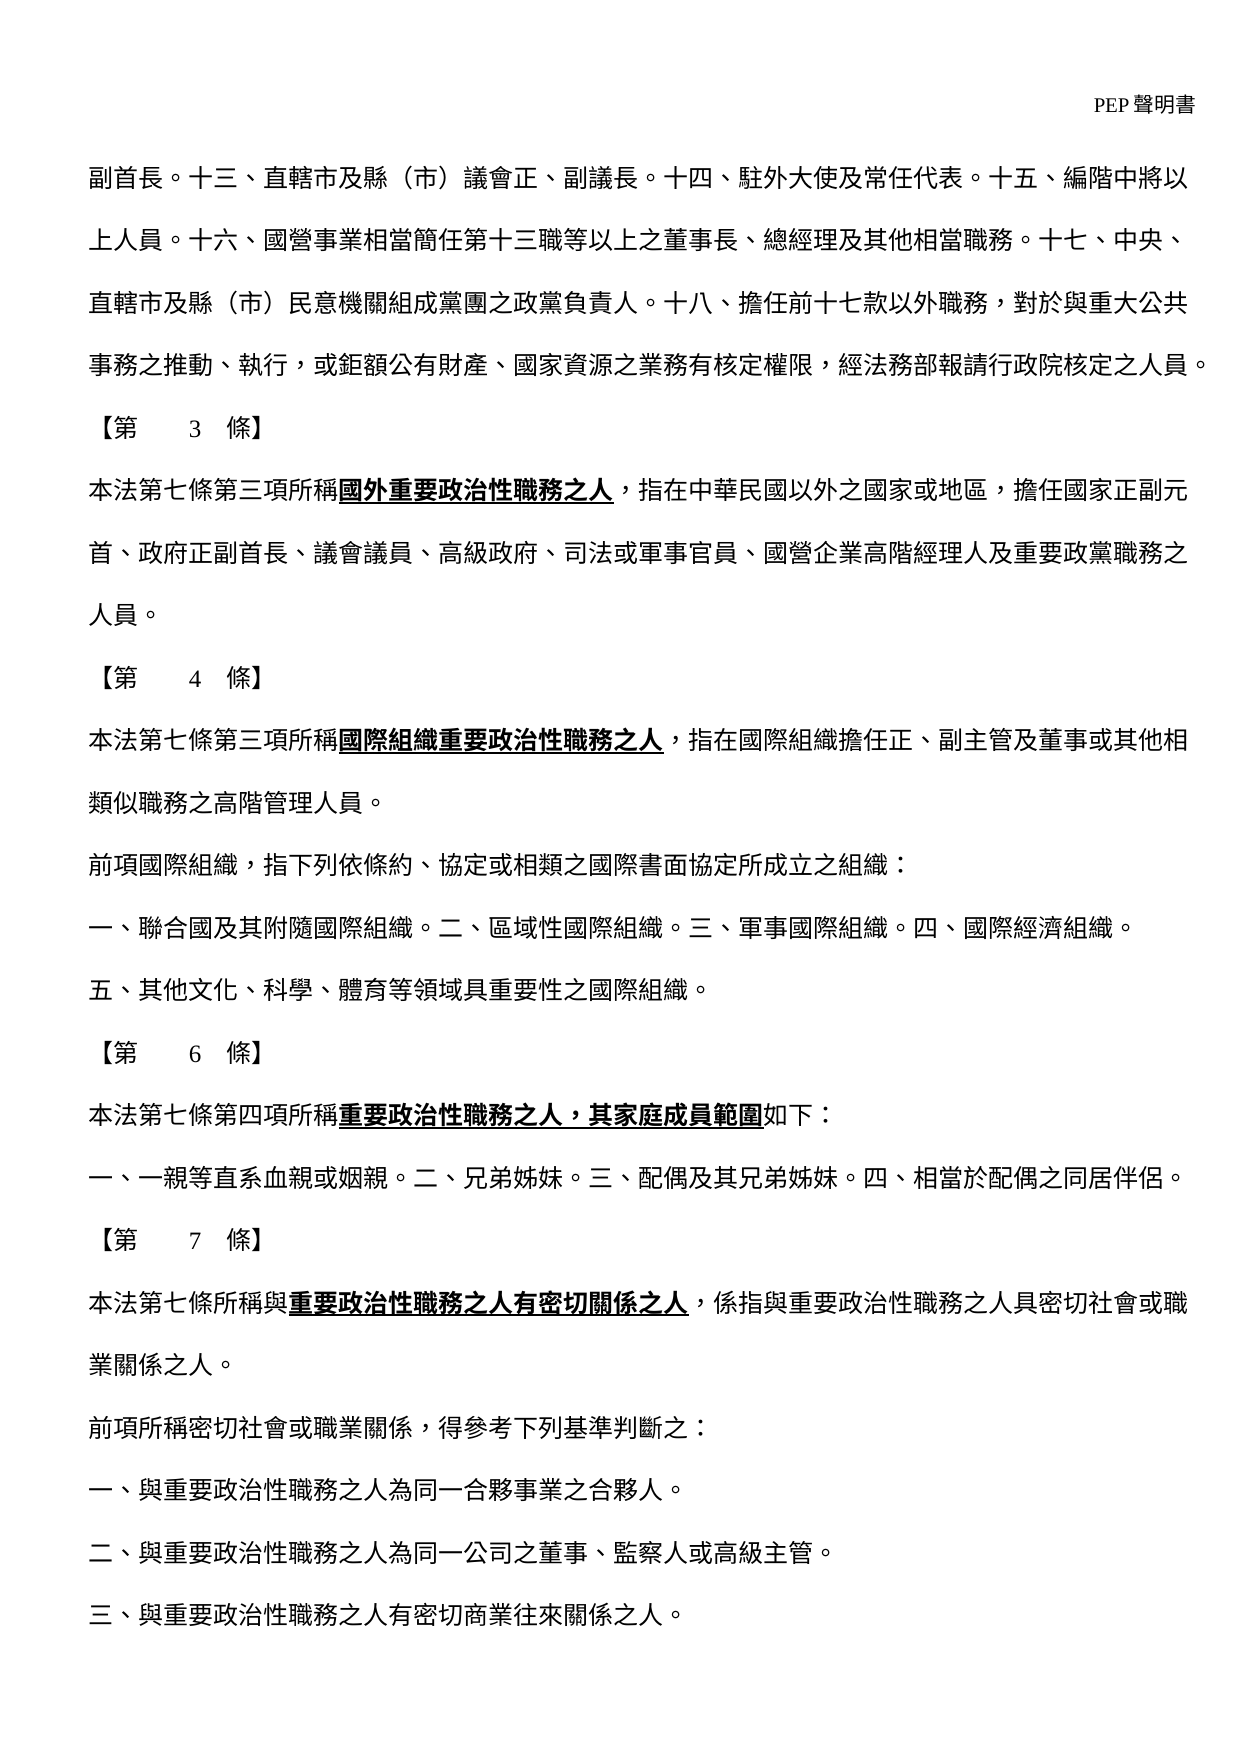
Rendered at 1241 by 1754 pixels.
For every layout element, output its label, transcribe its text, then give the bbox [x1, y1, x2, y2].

text 本法第七條所稱與重要政治性職務之人有密切關係之人，係指與重要政治性職務之人具密切社會或職業關係之人。 [89, 1260, 1196, 1385]
text 本法第七條第三項所稱國際組織重要政治性職務之人，指在國際組織擔任正、副主管及董事或其他相類似職務之高階管理人員。 [89, 697, 1196, 822]
text 【第 3 條】 [89, 385, 1196, 447]
text 【第 4 條】 [89, 635, 1196, 697]
text 一、聯合國及其附隨國際組織。二、區域性國際組織。三、軍事國際組織。四、國際經濟組織。 [89, 885, 1196, 947]
text 【第 7 條】 [89, 1197, 1196, 1260]
text 三、與重要政治性職務之人有密切商業往來關係之人。 [89, 1572, 1196, 1635]
text 本法第七條第三項所稱國外重要政治性職務之人，指在中華民國以外之國家或地區，擔任國家正副元首、政府正副首長、議會議員、高級政府、司法或軍事官員、國營企業高階經理人及重要政黨職務之人員。 [89, 447, 1196, 635]
text 五、其他文化、科學、體育等領域具重要性之國際組織。 [89, 947, 1196, 1010]
text 一、一親等直系血親或姻親。二、兄弟姊妹。三、配偶及其兄弟姊妹。四、相當於配偶之同居伴侶。 [89, 1135, 1196, 1197]
text 一、總統、副總統。二、總統府秘書長、副秘書長。三、國家安全會議秘書長、副秘書長。四、中央研究院院長、副院長。五、國家安全局局長、副局長。六、五院院長、副院長。七、五院秘書長、副秘書長。八、立法委員、考試委員及監察委員。九、司法院以外之中央二級機關首長、政務副首長、中央二級獨立機關委員及行政院政務委員。十、司法院大法官。十一、最高法院院長、最高行政法院院長、公務員懲戒委員會委員長及最高法院檢察署檢察總長。十二、直轄市、縣（市）政府之首長、副首長。十三、直轄市及縣（市）議會正、副議長。十四、駐外大使及常任代表。十五、編階中將以上人員。十六、國營事業相當簡任第十三職等以上之董事長、總經理及其他相當職務。十七、中央、直轄市及縣（市）民意機關組成黨團之政黨負責人。十八、擔任前十七款以外職務，對於與重大公共事務之推動、執行，或鉅額公有財產、國家資源之業務有核定權限，經法務部報請行政院核定之人員。 [89, 135, 1196, 385]
text 【第 6 條】 [89, 1010, 1196, 1072]
text 一、與重要政治性職務之人為同一合夥事業之合夥人。 [89, 1447, 1196, 1510]
text 前項國際組織，指下列依條約、協定或相類之國際書面協定所成立之組織： [89, 822, 1196, 885]
text 前項所稱密切社會或職業關係，得參考下列基準判斷之： [89, 1385, 1196, 1447]
text 二、與重要政治性職務之人為同一公司之董事、監察人或高級主管。 [89, 1510, 1196, 1572]
text 本法第七條第四項所稱重要政治性職務之人，其家庭成員範圍如下： [89, 1072, 1196, 1135]
